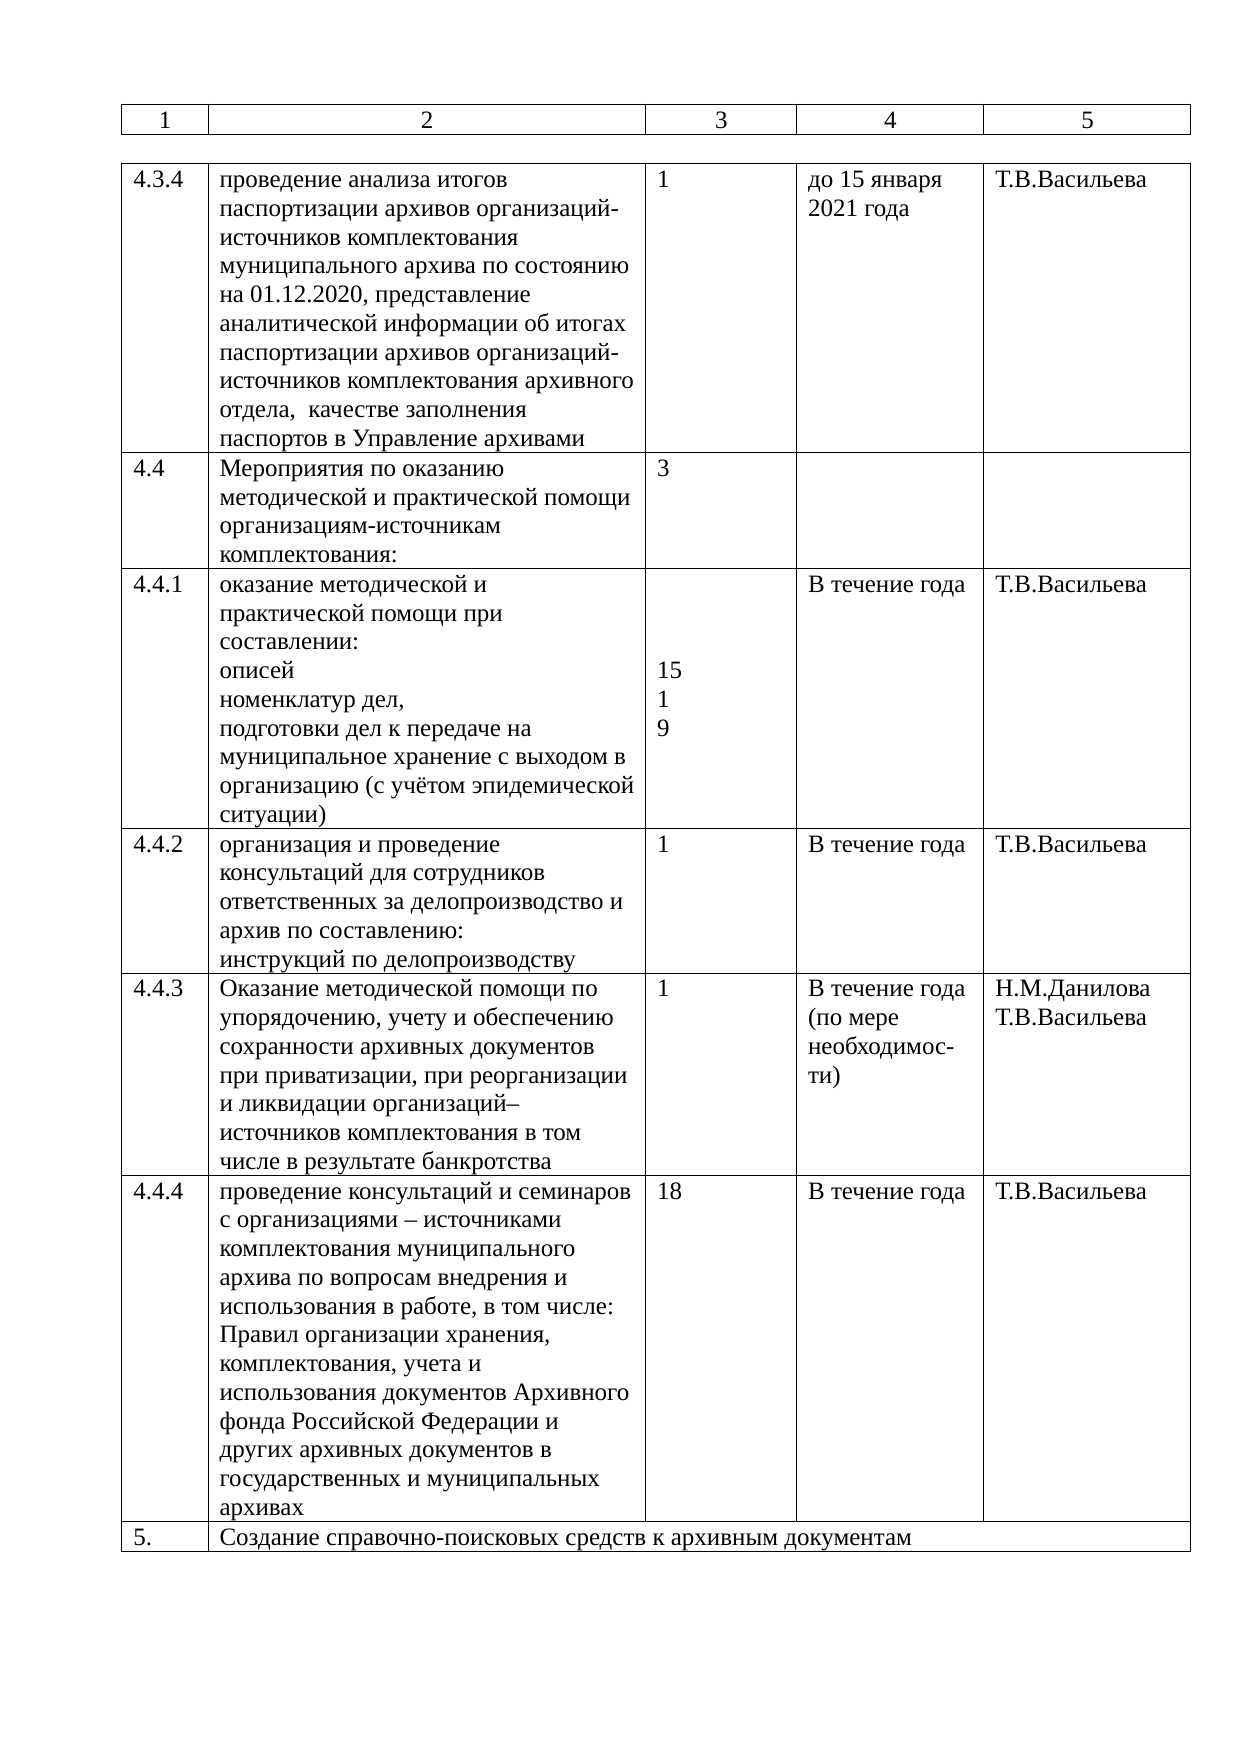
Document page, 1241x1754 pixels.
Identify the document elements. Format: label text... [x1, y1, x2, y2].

table_cell 4.4 [122, 453, 208, 568]
table_cell до 15 января 2021 года [797, 164, 983, 452]
table_cell 4.4.2 [122, 829, 208, 972]
table_cell Т.В.Васильева [984, 164, 1190, 452]
table_cell 15 1 9 [646, 569, 796, 828]
table_cell 5. [122, 1522, 208, 1551]
table_cell [797, 453, 983, 568]
table_cell 1 [646, 164, 796, 452]
table_cell проведение консультаций и семинаров с организациями – источниками комплектования муниципального архива по вопросам внедрения и использования в работе, в том числе: Правил организации хранения, комплектования, учета и использования документов Архивного фонда Российской Федерации и других архивных документов в государственных и муниципальных архивах [209, 1176, 645, 1521]
table_cell 4.3.4 [122, 164, 208, 452]
table_cell В течение года (по мере необходимос-ти) [797, 974, 983, 1175]
table_cell Создание справочно-поисковых средств к архивным документам [209, 1522, 1190, 1551]
table_cell 1 [646, 829, 796, 972]
table_cell Т.В.Васильева [984, 829, 1190, 972]
table_cell 1 [646, 974, 796, 1175]
table_cell [984, 453, 1190, 568]
table_cell В течение года [797, 569, 983, 828]
table_cell 3 [646, 453, 796, 568]
table_cell 4.4.4 [122, 1176, 208, 1521]
table_cell Т.В.Васильева [984, 569, 1190, 828]
table_cell В течение года [797, 1176, 983, 1521]
table_cell организация и проведение консультаций для сотрудников ответственных за делопроизводство и архив по составлению: инструкций по делопроизводству [209, 829, 645, 972]
table_cell Н.М.Данилова Т.В.Васильева [984, 974, 1190, 1175]
table_cell Мероприятия по оказанию методической и практической помощи организациям-источникам комплектования: [209, 453, 645, 568]
table_cell Т.В.Васильева [984, 1176, 1190, 1521]
table_cell проведение анализа итогов паспортизации архивов организаций-источников комплектования муниципального архива по состоянию на 01.12.2020, представление аналитической информации об итогах паспортизации архивов организаций-источников комплектования архивного отдела, качестве заполнения паспортов в Управление архивами [209, 164, 645, 452]
table_cell 18 [646, 1176, 796, 1521]
table_cell Оказание методической помощи по упорядочению, учету и обеспечению сохранности архивных документов при приватизации, при реорганизации и ликвидации организаций–источников комплектования в том числе в результате банкротства [209, 974, 645, 1175]
table_cell В течение года [797, 829, 983, 972]
table_cell оказание методической и практической помощи при составлении: описей номенклатур дел, подготовки дел к передаче на муниципальное хранение с выходом в организацию (с учётом эпидемической ситуации) [209, 569, 645, 828]
table_cell 4.4.1 [122, 569, 208, 828]
table_cell 4.4.3 [122, 974, 208, 1175]
